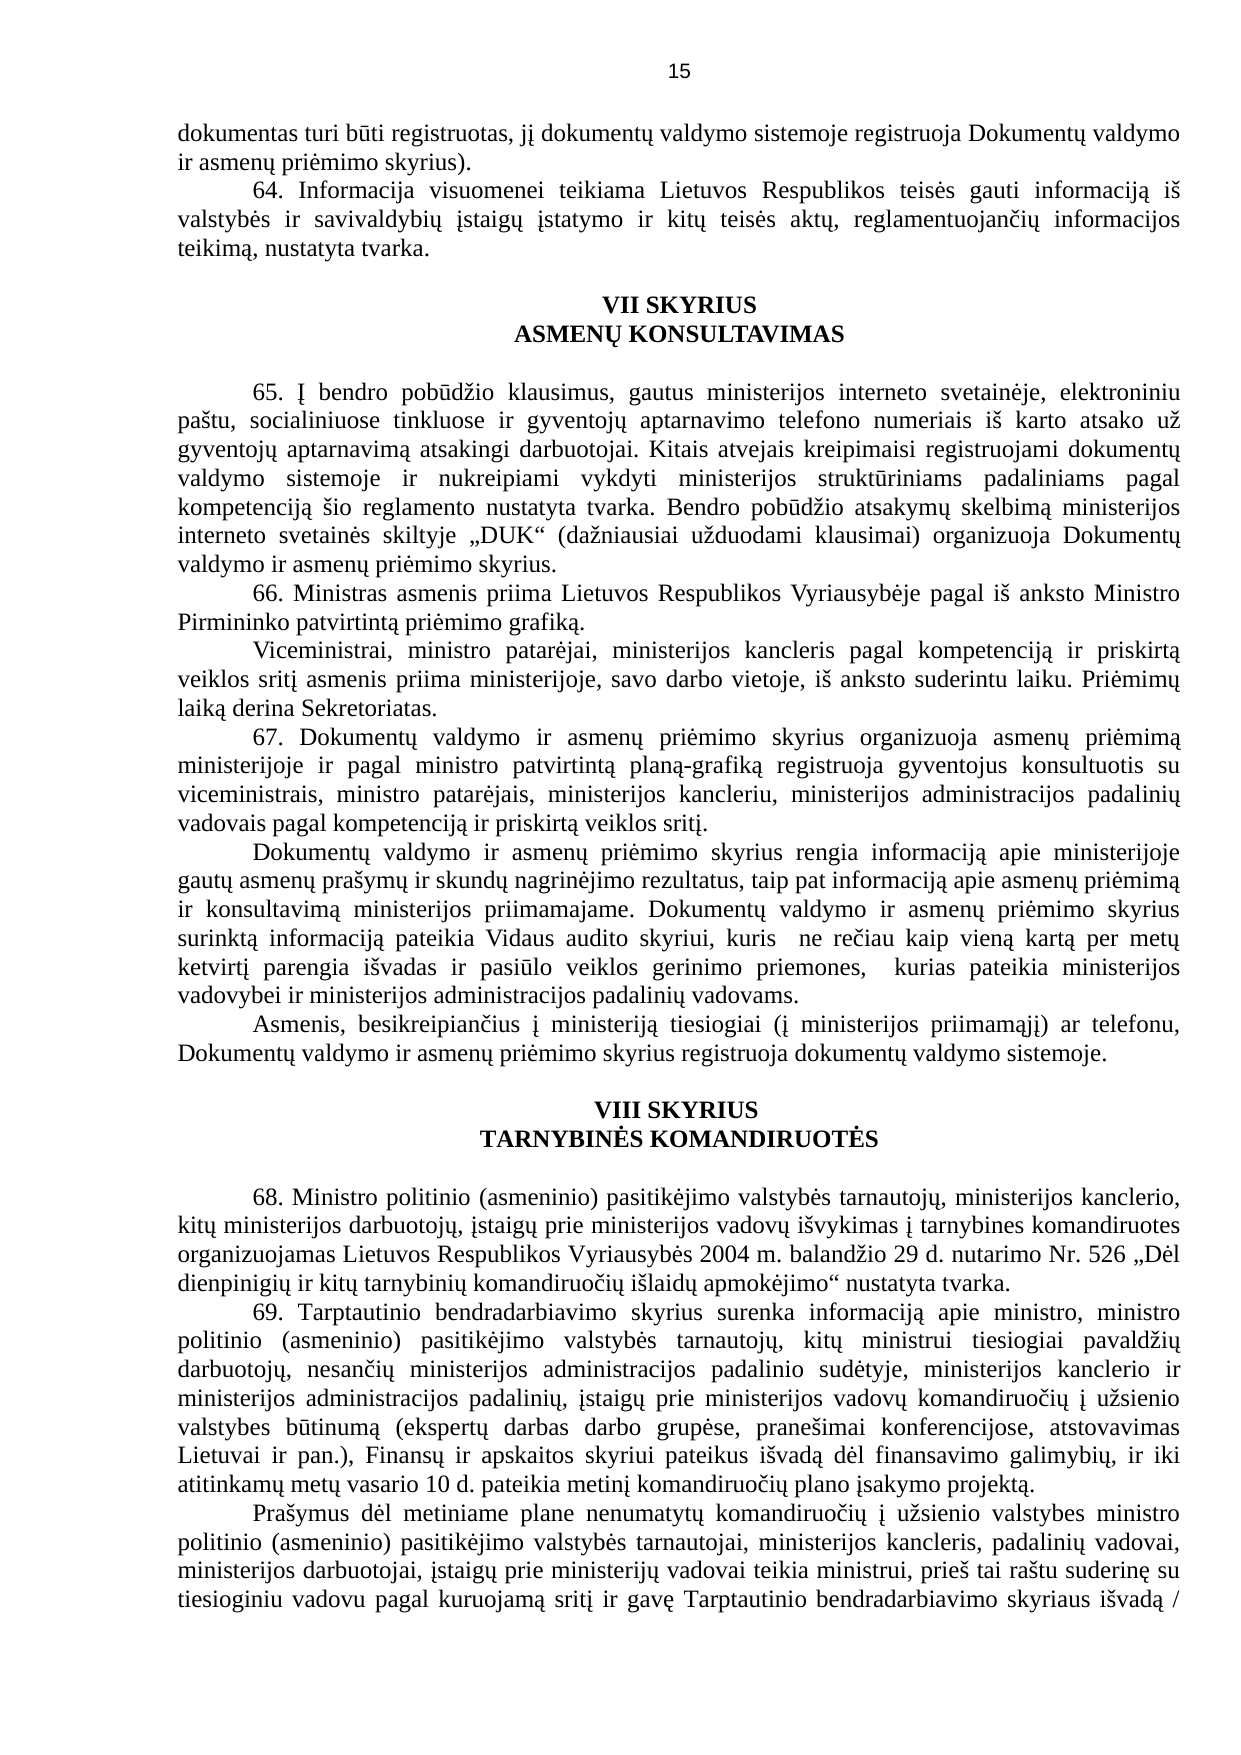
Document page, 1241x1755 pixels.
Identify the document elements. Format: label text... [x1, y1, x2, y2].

text 65. Į bendro pobūdžio klausimus, gautus ministerijos interneto svetainėje, elektroniniu paštu, socialiniuose tinkluose ir gyventojų aptarnavimo telefono numeriais iš karto atsako už gyventojų aptarnavimą atsakingi darbuotojai. Kitais atvejais kreipimaisi registruojami dokumentų valdymo sistemoje ir nukreipiami vykdyti ministerijos struktūriniams padaliniams pagal kompetenciją šio reglamento nustatyta tvarka. Bendro pobūdžio atsakymų skelbimą ministerijos interneto svetainės skiltyje „DUK“ (dažniausiai užduodami klausimai) organizuoja Dokumentų valdymo ir asmenų priėmimo skyrius. [177, 377, 1181, 578]
text Viceministrai, ministro patarėjai, ministerijos kancleris pagal kompetenciją ir priskirtą veiklos sritį asmenis priima ministerijoje, savo darbo vietoje, iš anksto suderintu laiku. Priėmimų laiką derina Sekretoriatas. [177, 636, 1181, 722]
text Asmenis, besikreipiančius į ministeriją tiesiogiai (į ministerijos priimamąjį) ar telefonu, Dokumentų valdymo ir asmenų priėmimo skyrius registruoja dokumentų valdymo sistemoje. [177, 1009, 1181, 1067]
text ASMENŲ KONSULTAVIMAS [177, 319, 1181, 348]
text Prašymus dėl metiniame plane nenumatytų komandiruočių į užsienio valstybes ministro politinio (asmeninio) pasitikėjimo valstybės tarnautojai, ministerijos kancleris, padalinių vadovai, ministerijos darbuotojai, įstaigų prie ministerijų vadovai teikia ministrui, prieš tai raštu suderinę su tiesioginiu vadovu pagal kuruojamą sritį ir gavę Tarptautinio bendradarbiavimo skyriaus išvadą / [177, 1498, 1181, 1613]
text 64. Informacija visuomenei teikiama Lietuvos Respublikos teisės gauti informaciją iš valstybės ir savivaldybių įstaigų įstatymo ir kitų teisės aktų, reglamentuojančių informacijos teikimą, nustatyta tvarka. [177, 176, 1181, 262]
text 66. Ministras asmenis priima Lietuvos Respublikos Vyriausybėje pagal iš anksto Ministro Pirmininko patvirtintą priėmimo grafiką. [177, 578, 1181, 636]
text TARNYBINĖS KOMANDIRUOTĖS [177, 1124, 1181, 1153]
text 67. Dokumentų valdymo ir asmenų priėmimo skyrius organizuoja asmenų priėmimą ministerijoje ir pagal ministro patvirtintą planą-grafiką registruoja gyventojus konsultuotis su viceministrais, ministro patarėjais, ministerijos kancleriu, ministerijos administracijos padalinių vadovais pagal kompetenciją ir priskirtą veiklos sritį. [177, 722, 1181, 837]
text 69. Tarptautinio bendradarbiavimo skyrius surenka informaciją apie ministro, ministro politinio (asmeninio) pasitikėjimo valstybės tarnautojų, kitų ministrui tiesiogiai pavaldžių darbuotojų, nesančių ministerijos administracijos padalinio sudėtyje, ministerijos kanclerio ir ministerijos administracijos padalinių, įstaigų prie ministerijos vadovų komandiruočių į užsienio valstybes būtinumą (ekspertų darbas darbo grupėse, pranešimai konferencijose, atstovavimas Lietuvai ir pan.), Finansų ir apskaitos skyriui pateikus išvadą dėl finansavimo galimybių, ir iki atitinkamų metų vasario 10 d. pateikia metinį komandiruočių plano įsakymo projektą. [177, 1297, 1181, 1498]
text 68. Ministro politinio (asmeninio) pasitikėjimo valstybės tarnautojų, ministerijos kanclerio, kitų ministerijos darbuotojų, įstaigų prie ministerijos vadovų išvykimas į tarnybines komandiruotes organizuojamas Lietuvos Respublikos Vyriausybės 2004 m. balandžio 29 d. nutarimo Nr. 526 „Dėl dienpinigių ir kitų tarnybinių komandiruočių išlaidų apmokėjimo“ nustatyta tvarka. [177, 1182, 1181, 1297]
text VII SKYRIUS [177, 291, 1181, 319]
text VIII SKYRIUS [177, 1096, 1181, 1124]
text Dokumentų valdymo ir asmenų priėmimo skyrius rengia informaciją apie ministerijoje gautų asmenų prašymų ir skundų nagrinėjimo rezultatus, taip pat informaciją apie asmenų priėmimą ir konsultavimą ministerijos priimamajame. Dokumentų valdymo ir asmenų priėmimo skyrius surinktą informaciją pateikia Vidaus audito skyriui, kuris ne rečiau kaip vieną kartą per metų ketvirtį parengia išvadas ir pasiūlo veiklos gerinimo priemones, kurias pateikia ministerijos vadovybei ir ministerijos administracijos padalinių vadovams. [177, 837, 1181, 1009]
text dokumentas turi būti registruotas, jį dokumentų valdymo sistemoje registruoja Dokumentų valdymo ir asmenų priėmimo skyrius). [177, 118, 1181, 176]
